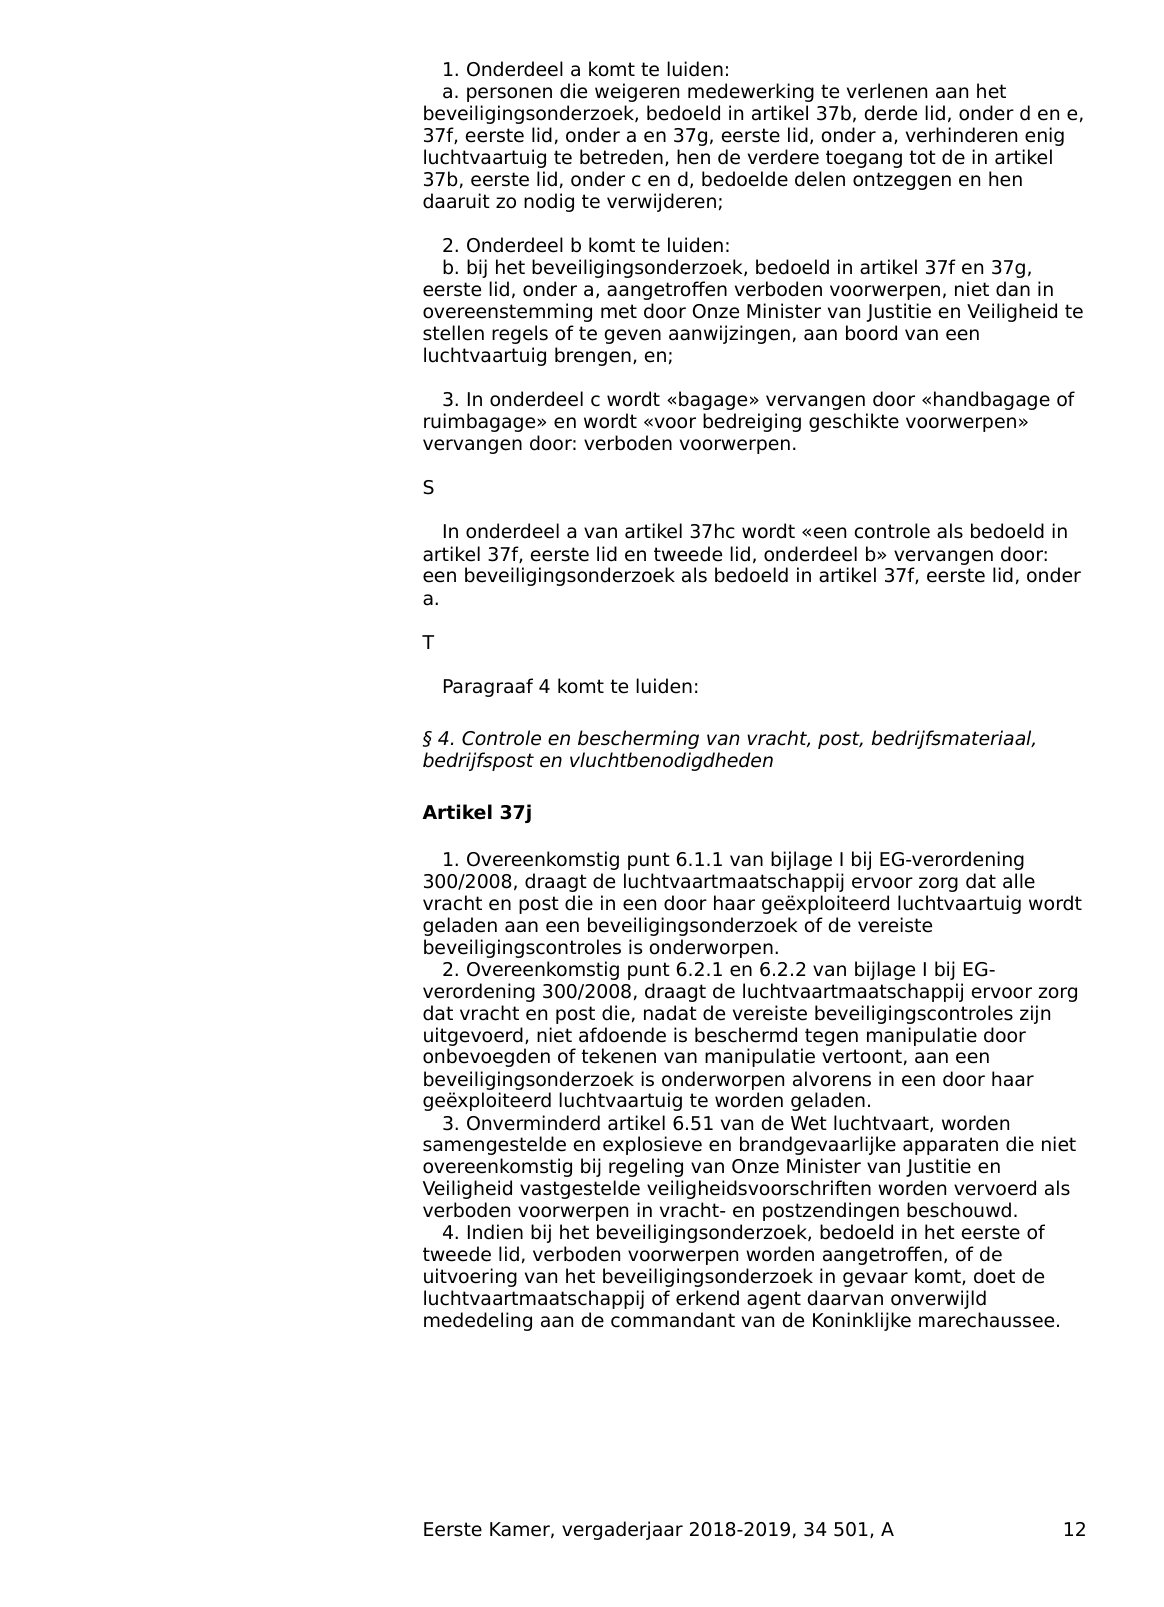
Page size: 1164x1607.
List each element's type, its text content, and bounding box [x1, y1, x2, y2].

text 3. In onderdeel c wordt «bagage» vervangen door «handbagage of ruimbagage» en wordt «voor bedreiging geschikte voorwerpen» vervangen door: verboden voorwerpen. [422, 389, 1087, 455]
text Paragraaf 4 komt te luiden: [422, 676, 1087, 698]
text T [422, 632, 1087, 653]
text 1. Onderdeel a komt te luiden: [422, 59, 1087, 81]
text b. bij het beveiligingsonderzoek, bedoeld in artikel 37f en 37g, eerste lid, onder a, aangetroffen verboden voorwerpen, niet dan in overeenstemming met door Onze Minister van Justitie en Veiligheid te stellen regels of te geven aanwijzingen, aan boord van een luchtvaartuig brengen, en; [422, 257, 1087, 367]
text a. personen die weigeren medewerking te verlenen aan het beveiligingsonderzoek, bedoeld in artikel 37b, derde lid, onder d en e, 37f, eerste lid, onder a en 37g, eerste lid, onder a, verhinderen enig luchtvaartuig te betreden, hen de verdere toegang tot de in artikel 37b, eerste lid, onder c en d, bedoelde delen ontzeggen en hen daaruit zo nodig te verwijderen; [422, 81, 1087, 213]
subtitle § 4. Controle en bescherming van vracht, post, bedrijfsmateriaal, bedrijfspost en vluchtbenodigdheden [422, 728, 1087, 772]
text 3. Onverminderd artikel 6.51 van de Wet luchtvaart, worden samengestelde en explosieve en brandgevaarlijke apparaten die niet overeenkomstig bij regeling van Onze Minister van Justitie en Veiligheid vastgestelde veiligheidsvoorschriften worden vervoerd als verboden voorwerpen in vracht- en postzendingen beschouwd. [422, 1112, 1087, 1222]
text 4. Indien bij het beveiligingsonderzoek, bedoeld in het eerste of tweede lid, verboden voorwerpen worden aangetroffen, of de uitvoering van het beveiligingsonderzoek in gevaar komt, doet de luchtvaartmaatschappij of erkend agent daarvan onverwijld mededeling aan de commandant van de Koninklijke marechaussee. [422, 1222, 1087, 1332]
text 2. Overeenkomstig punt 6.2.1 en 6.2.2 van bijlage I bij EG-verordening 300/2008, draagt de luchtvaartmaatschappij ervoor zorg dat vracht en post die, nadat de vereiste beveiligingscontroles zijn uitgevoerd, niet afdoende is beschermd tegen manipulatie door onbevoegden of tekenen van manipulatie vertoont, aan een beveiligingsonderzoek is onderworpen alvorens in een door haar geëxploiteerd luchtvaartuig te worden geladen. [422, 958, 1087, 1112]
text S [422, 477, 1087, 499]
text 2. Onderdeel b komt te luiden: [422, 235, 1087, 257]
text 1. Overeenkomstig punt 6.1.1 van bijlage I bij EG-verordening 300/2008, draagt de luchtvaartmaatschappij ervoor zorg dat alle vracht en post die in een door haar geëxploiteerd luchtvaartuig wordt geladen aan een beveiligingsonderzoek of de vereiste beveiligingscontroles is onderworpen. [422, 849, 1087, 958]
text In onderdeel a van artikel 37hc wordt «een controle als bedoeld in artikel 37f, eerste lid en tweede lid, onderdeel b» vervangen door: een beveiligingsonderzoek als bedoeld in artikel 37f, eerste lid, onder a. [422, 521, 1087, 609]
subtitle Artikel 37j [422, 802, 1087, 824]
